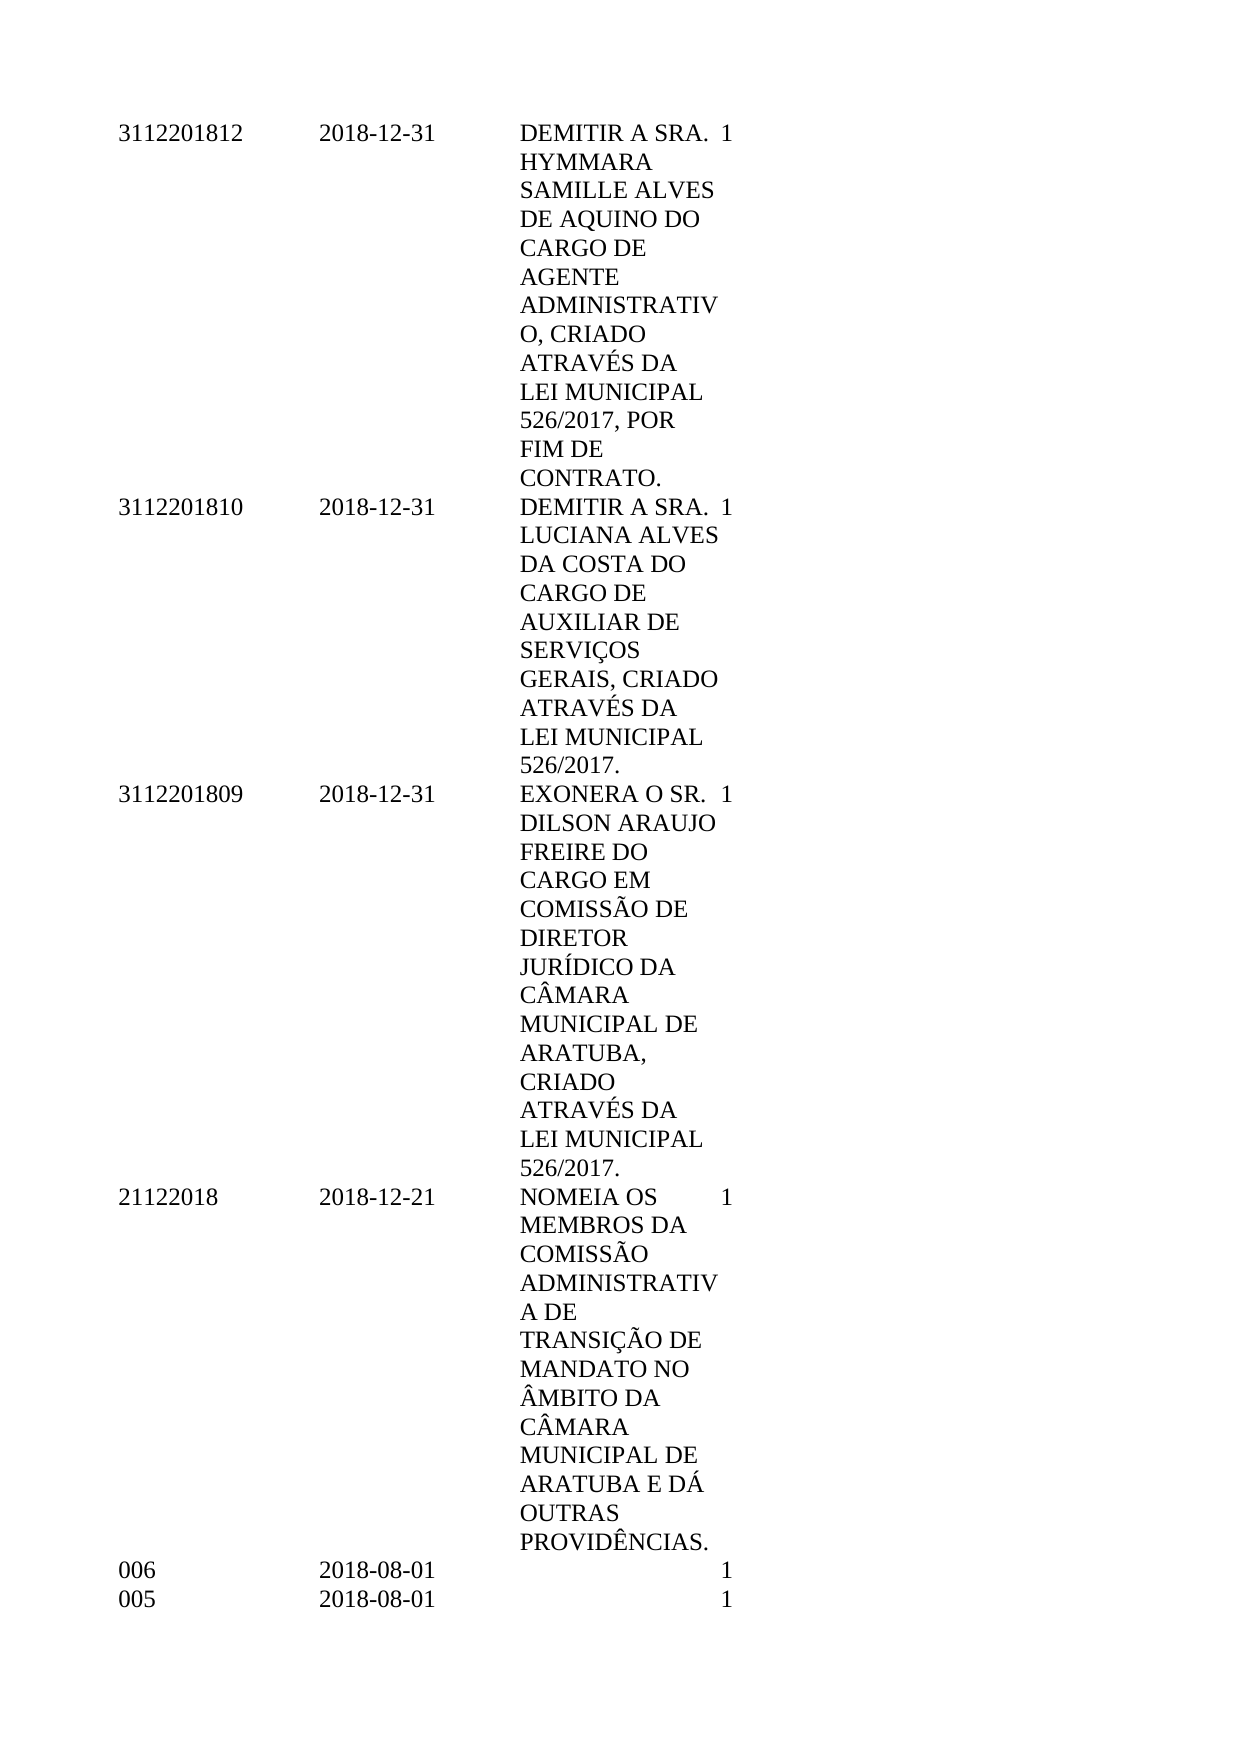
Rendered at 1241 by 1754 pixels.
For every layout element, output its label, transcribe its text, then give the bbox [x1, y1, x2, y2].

table_cell [921, 492, 1122, 779]
table_cell 21122018 [118, 1182, 319, 1556]
table_cell 2018-08-01 [319, 1556, 519, 1584]
table_cell 2018-12-31 [319, 118, 519, 492]
table_cell NOMEIA OS MEMBROS DA COMISSÃO ADMINISTRATIVA DE TRANSIÇÃO DE MANDATO NO ÂMBITO DA CÂMARA MUNICIPAL DE ARATUBA E DÁ OUTRAS PROVIDÊNCIAS. [520, 1182, 720, 1556]
table_cell 3112201810 [118, 492, 319, 779]
table_cell [520, 1584, 720, 1613]
table_cell [921, 1556, 1122, 1584]
table_cell 1 [720, 1556, 921, 1584]
table_cell DEMITIR A SRA. HYMMARA SAMILLE ALVES DE AQUINO DO CARGO DE AGENTE ADMINISTRATIVO, CRIADO ATRAVÉS DA LEI MUNICIPAL 526/2017, POR FIM DE CONTRATO. [520, 118, 720, 492]
table_cell EXONERA O SR. DILSON ARAUJO FREIRE DO CARGO EM COMISSÃO DE DIRETOR JURÍDICO DA CÂMARA MUNICIPAL DE ARATUBA, CRIADO ATRAVÉS DA LEI MUNICIPAL 526/2017. [520, 779, 720, 1182]
table_cell [921, 118, 1122, 492]
table_cell [921, 1182, 1122, 1556]
table_cell 005 [118, 1584, 319, 1613]
table_cell 1 [720, 492, 921, 779]
table_cell 1 [720, 118, 921, 492]
table_cell [921, 1584, 1122, 1613]
table_cell 2018-08-01 [319, 1584, 519, 1613]
table_cell 2018-12-31 [319, 492, 519, 779]
table_cell 3112201809 [118, 779, 319, 1182]
table_cell DEMITIR A SRA. LUCIANA ALVES DA COSTA DO CARGO DE AUXILIAR DE SERVIÇOS GERAIS, CRIADO ATRAVÉS DA LEI MUNICIPAL 526/2017. [520, 492, 720, 779]
table_cell 1 [720, 1584, 921, 1613]
table_cell 006 [118, 1556, 319, 1584]
table_cell 2018-12-31 [319, 779, 519, 1182]
table_cell 1 [720, 779, 921, 1182]
table_cell 3112201812 [118, 118, 319, 492]
table_cell 2018-12-21 [319, 1182, 519, 1556]
table_cell [921, 779, 1122, 1182]
table_cell 1 [720, 1182, 921, 1556]
table_cell [520, 1556, 720, 1584]
